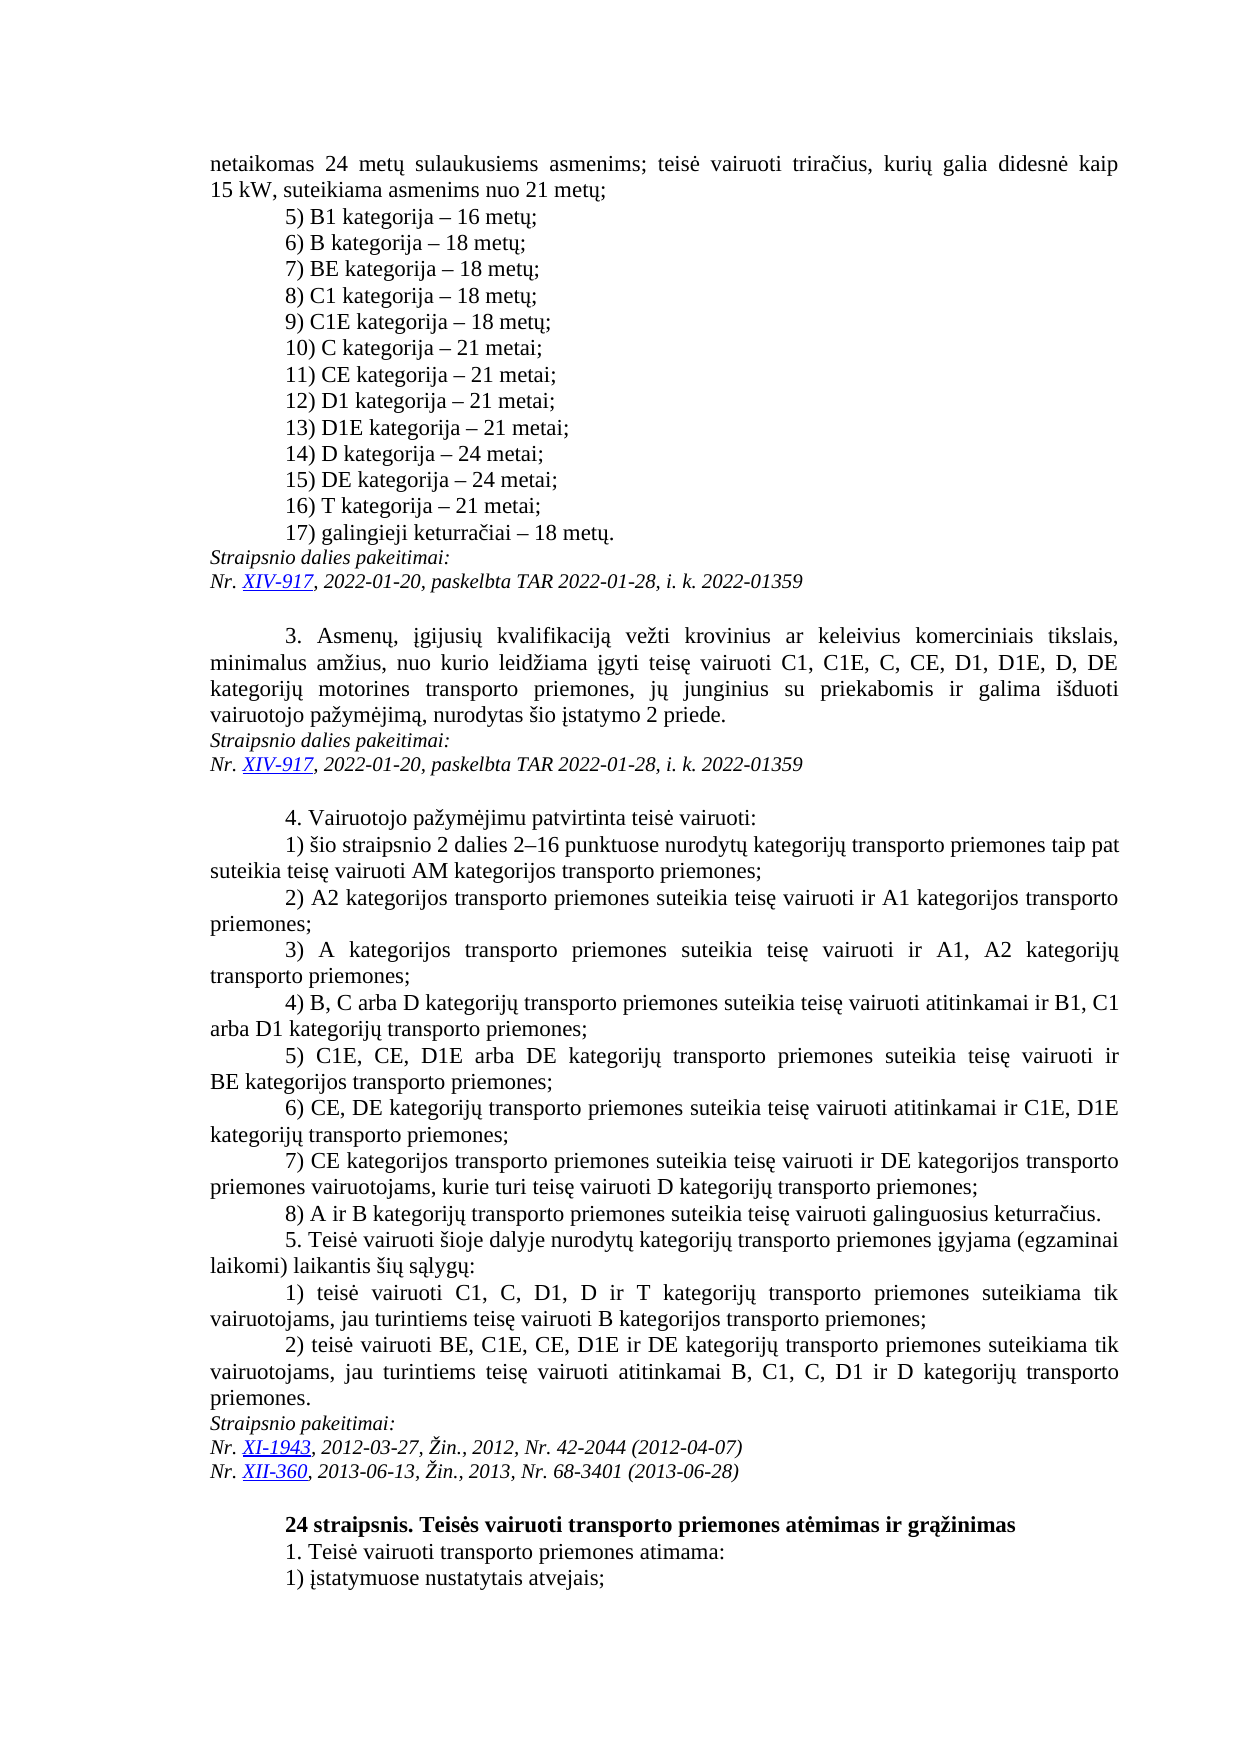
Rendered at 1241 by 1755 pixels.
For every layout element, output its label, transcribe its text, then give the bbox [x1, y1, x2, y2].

text netaikomas 24 metų sulaukusiems asmenims; teisė vairuoti triračius, kurių galia didesnė kaip 15 kW, suteikiama asmenims nuo 21 metų; [210, 150, 1120, 203]
text 4. Vairuotojo pažymėjimu patvirtinta teisė vairuoti: [210, 804, 1120, 831]
text Straipsnio pakeitimai: [210, 1411, 1120, 1435]
text 10) C kategorija – 21 metai; [210, 334, 1120, 361]
text 16) T kategorija – 21 metai; [210, 493, 1120, 519]
text 7) CE kategorijos transporto priemones suteikia teisę vairuoti ir DE kategorijos transporto priemones vairuotojams, kurie turi teisę vairuoti D kategorijų transporto priemones; [210, 1147, 1120, 1200]
text 15) DE kategorija – 24 metai; [210, 466, 1120, 493]
text 4) B, C arba D kategorijų transporto priemones suteikia teisę vairuoti atitinkamai ir B1, C1 arba D1 kategorijų transporto priemones; [210, 989, 1120, 1042]
text Nr. XII-360, 2013-06-13, Žin., 2013, Nr. 68-3401 (2013-06-28) [210, 1459, 1120, 1483]
text 13) D1E kategorija – 21 metai; [210, 413, 1120, 440]
text 3. Asmenų, įgijusių kvalifikaciją vežti krovinius ar keleivius komerciniais tikslais, minimalus amžius, nuo kurio leidžiama įgyti teisę vairuoti C1, C1E, C, CE, D1, D1E, D, DE kategorijų motorines transporto priemones, jų junginius su priekabomis ir galima išduoti vairuotojo pažymėjimą, nurodytas šio įstatymo 2 priede. [210, 622, 1120, 728]
text 1) įstatymuose nustatytais atvejais; [210, 1564, 1120, 1591]
text 5) C1E, CE, D1E arba DE kategorijų transporto priemones suteikia teisę vairuoti ir BE kategorijos transporto priemones; [210, 1042, 1120, 1094]
text Nr. XIV-917, 2022-01-20, paskelbta TAR 2022-01-28, i. k. 2022-01359 [210, 752, 1120, 776]
text Straipsnio dalies pakeitimai: [210, 728, 1120, 752]
text 7) BE kategorija – 18 metų; [210, 255, 1120, 282]
text 1) šio straipsnio 2 dalies 2–16 punktuose nurodytų kategorijų transporto priemones taip pat suteikia teisę vairuoti AM kategorijos transporto priemones; [210, 831, 1120, 883]
text 2) teisė vairuoti BE, C1E, CE, D1E ir DE kategorijų transporto priemones suteikiama tik vairuotojams, jau turintiems teisę vairuoti atitinkamai B, C1, C, D1 ir D kategorijų transporto priemones. [210, 1332, 1120, 1411]
text 6) CE, DE kategorijų transporto priemones suteikia teisę vairuoti atitinkamai ir C1E, D1E kategorijų transporto priemones; [210, 1094, 1120, 1147]
text 11) CE kategorija – 21 metai; [210, 361, 1120, 387]
text 8) A ir B kategorijų transporto priemones suteikia teisę vairuoti galinguosius keturračius. [210, 1200, 1120, 1226]
text 1. Teisė vairuoti transporto priemones atimama: [210, 1538, 1120, 1564]
text Nr. XIV-917, 2022-01-20, paskelbta TAR 2022-01-28, i. k. 2022-01359 [210, 569, 1120, 593]
text 5. Teisė vairuoti šioje dalyje nurodytų kategorijų transporto priemones įgyjama (egzaminai laikomi) laikantis šių sąlygų: [210, 1226, 1120, 1279]
text 8) C1 kategorija – 18 metų; [210, 282, 1120, 308]
text 24 straipsnis. Teisės vairuoti transporto priemones atėmimas ir grąžinimas [210, 1512, 1120, 1538]
text 6) B kategorija – 18 metų; [210, 229, 1120, 255]
text Nr. XI-1943, 2012-03-27, Žin., 2012, Nr. 42-2044 (2012-04-07) [210, 1435, 1120, 1459]
text 3) A kategorijos transporto priemones suteikia teisę vairuoti ir A1, A2 kategorijų transporto priemones; [210, 936, 1120, 989]
text 5) B1 kategorija – 16 metų; [210, 203, 1120, 229]
text 14) D kategorija – 24 metai; [210, 440, 1120, 466]
text 17) galingieji keturračiai – 18 metų. [210, 519, 1120, 545]
text Straipsnio dalies pakeitimai: [210, 545, 1120, 569]
text 9) C1E kategorija – 18 metų; [210, 308, 1120, 334]
text 12) D1 kategorija – 21 metai; [210, 387, 1120, 413]
text 2) A2 kategorijos transporto priemones suteikia teisę vairuoti ir A1 kategorijos transporto priemones; [210, 883, 1120, 936]
text 1) teisė vairuoti C1, C, D1, D ir T kategorijų transporto priemones suteikiama tik vairuotojams, jau turintiems teisę vairuoti B kategorijos transporto priemones; [210, 1279, 1120, 1332]
